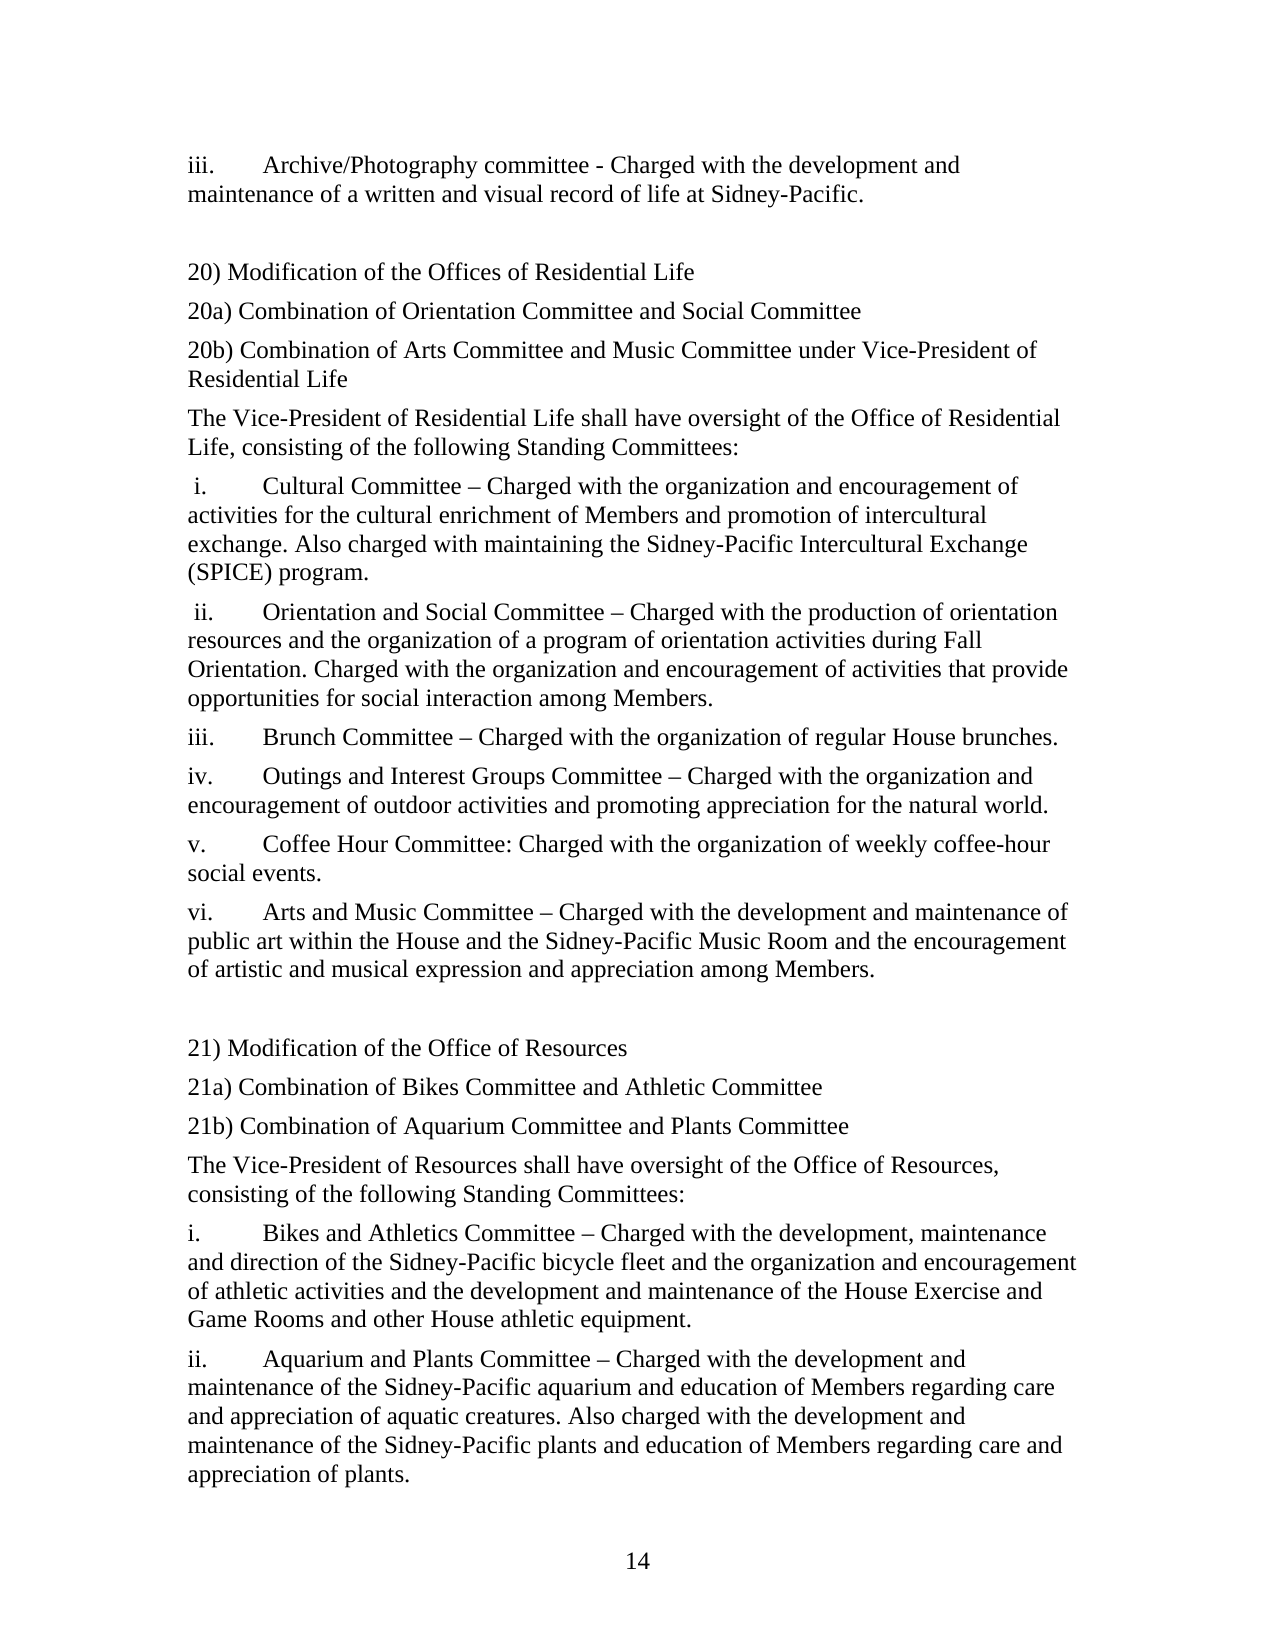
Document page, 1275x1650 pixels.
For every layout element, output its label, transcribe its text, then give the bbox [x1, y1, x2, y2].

text iii. Archive/Photography committee - Charged with the development and maintenance of a written and visual record of life at Sidney-Pacific. [187, 150, 1087, 207]
text ii. Orientation and Social Committee – Charged with the production of orientation resources and the organization of a program of orientation activities during Fall Orientation. Charged with the organization and encouragement of activities that provide opportunities for social interaction among Members. [187, 597, 1087, 712]
text ii. Aquarium and Plants Committee – Charged with the development and maintenance of the Sidney-Pacific aquarium and education of Members regarding care and appreciation of aquatic creatures. Also charged with the development and maintenance of the Sidney-Pacific plants and education of Members regarding care and appreciation of plants. [187, 1344, 1087, 1487]
text i. Cultural Committee – Charged with the organization and encouragement of activities for the cultural enrichment of Members and promotion of intercultural exchange. Also charged with maintaining the Sidney-Pacific Intercultural Exchange (SPICE) program. [187, 471, 1087, 586]
text 21a) Combination of Bikes Committee and Athletic Committee [187, 1072, 1087, 1101]
text 21) Modification of the Office of Resources [187, 1033, 1087, 1062]
text 21b) Combination of Aquarium Committee and Plants Committee [187, 1111, 1087, 1140]
text 20) Modification of the Offices of Residential Life [187, 257, 1087, 286]
text vi. Arts and Music Committee – Charged with the development and maintenance of public art within the House and the Sidney-Pacific Music Room and the encouragement of artistic and musical expression and appreciation among Members. [187, 897, 1087, 983]
text iii. Brunch Committee – Charged with the organization of regular House brunches. [187, 722, 1087, 751]
text The Vice-President of Resources shall have oversight of the Office of Resources, consisting of the following Standing Committees: [187, 1150, 1087, 1208]
text i. Bikes and Athletics Committee – Charged with the development, maintenance and direction of the Sidney-Pacific bicycle fleet and the organization and encouragement of athletic activities and the development and maintenance of the House Exercise and Game Rooms and other House athletic equipment. [187, 1218, 1087, 1333]
text iv. Outings and Interest Groups Committee – Charged with the organization and encouragement of outdoor activities and promoting appreciation for the natural world. [187, 761, 1087, 819]
text v. Coffee Hour Committee: Charged with the organization of weekly coffee-hour social events. [187, 829, 1087, 887]
text 20a) Combination of Orientation Committee and Social Committee [187, 296, 1087, 325]
text 20b) Combination of Arts Committee and Music Committee under Vice-President of Residential Life [187, 335, 1087, 393]
text The Vice-President of Residential Life shall have oversight of the Office of Residential Life, consisting of the following Standing Committees: [187, 403, 1087, 461]
